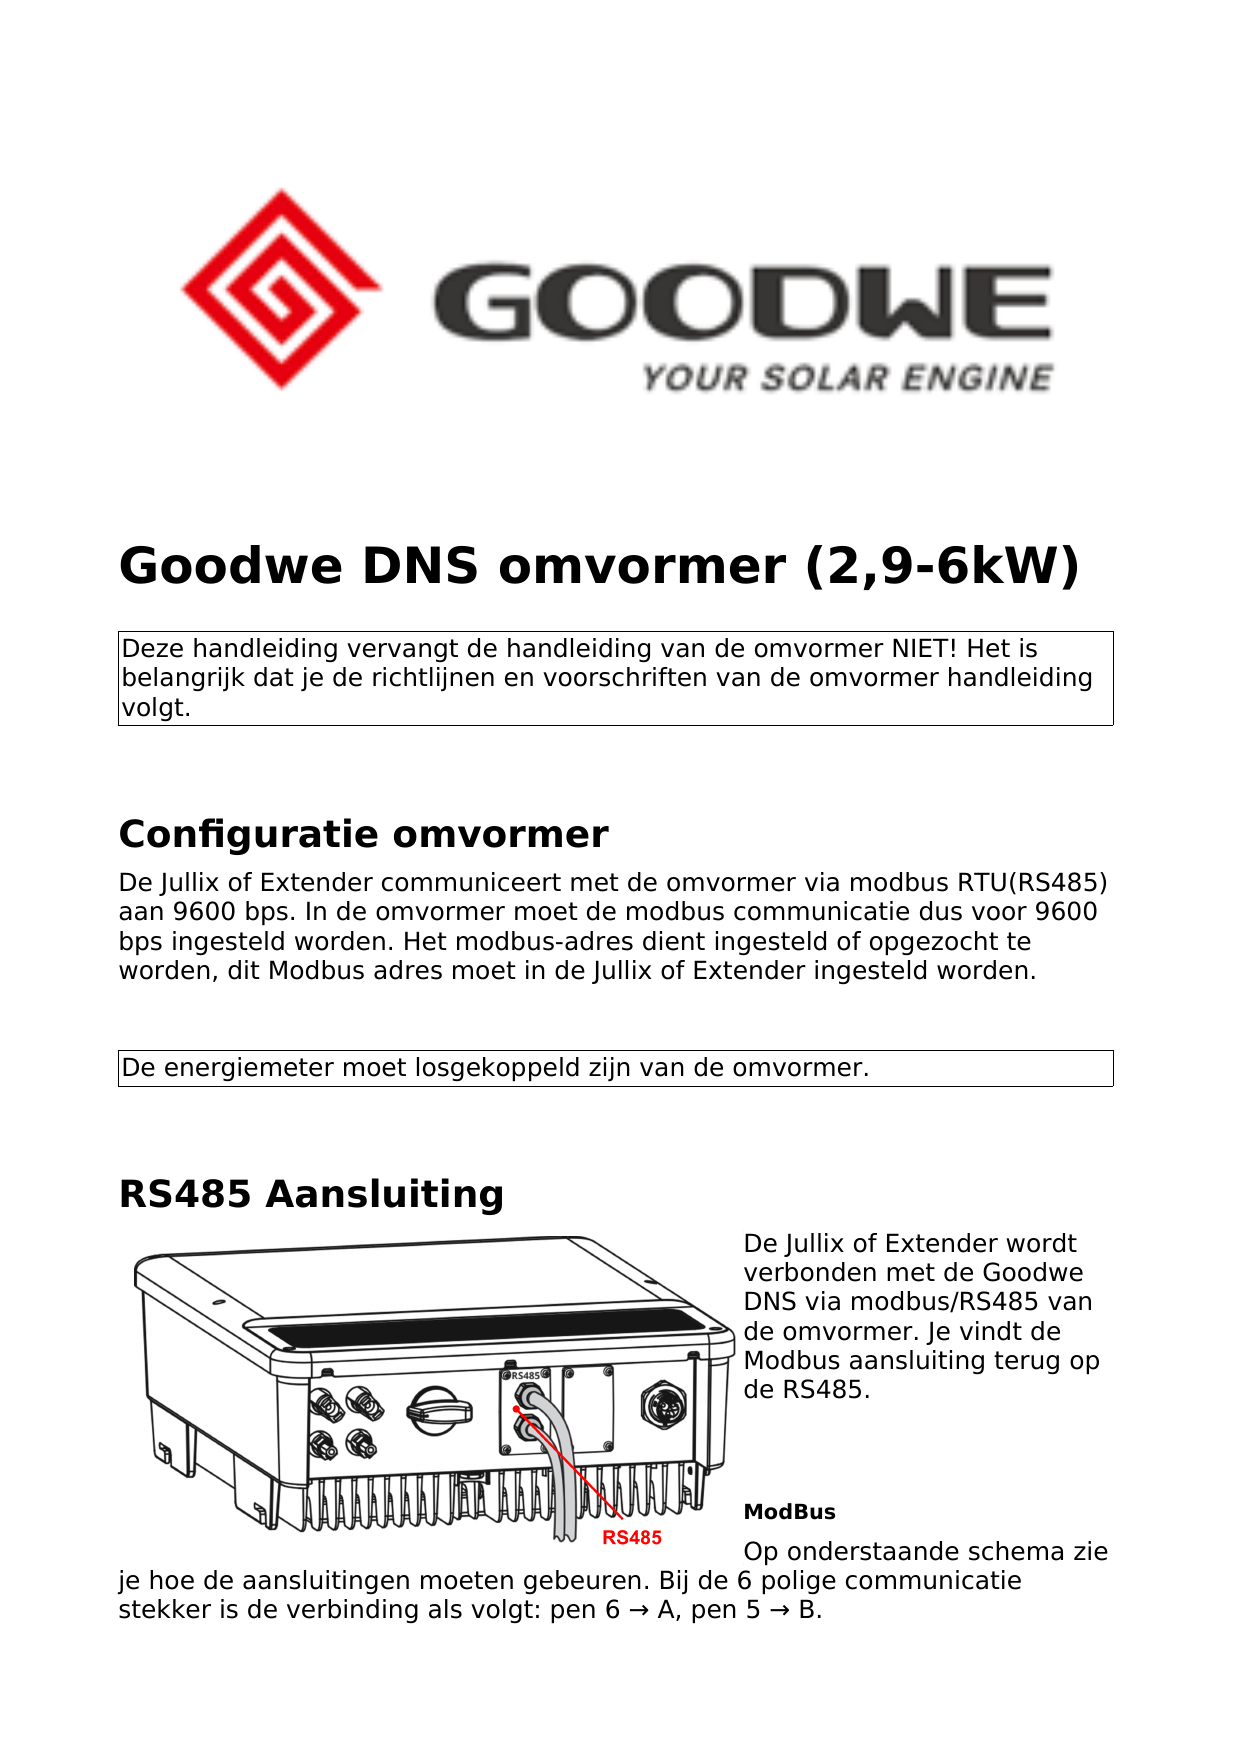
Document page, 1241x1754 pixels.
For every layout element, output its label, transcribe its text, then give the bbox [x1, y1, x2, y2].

subtitle Goodwe DNS omvormer (2,9-6kW) [118, 537, 1122, 595]
text De Jullix of Extender wordt verbonden met de Goodwe DNS via modbus/RS485 van de omvormer. Je vindt de Modbus aansluiting terug op de RS485. [744, 1229, 1122, 1462]
subtitle Configuratie omvormer [118, 812, 1122, 856]
text De Jullix of Extender communiceert met de omvormer via modbus RTU(RS485) aan 9600 bps. In de omvormer moet de modbus communicatie dus voor 9600 bps ingesteld worden. Het modbus-adres dient ingesteld of opgezocht te worden, dit Modbus adres moet in de Jullix of Extender ingesteld worden. [118, 868, 1122, 1014]
table_header De energiemeter moet losgekoppeld zijn van de omvormer. [119, 1051, 1113, 1086]
subtitle RS485 Aansluiting [118, 1173, 1122, 1217]
subtitle ModBus [744, 1500, 1122, 1524]
text Op onderstaande schema zie je hoe de aansluitingen moeten gebeuren. Bij de 6 polige communicatie stekker is de verbinding als volgt: pen 6 → A, pen 5 → B. [118, 1537, 1122, 1624]
picture [118, 118, 1123, 471]
picture [118, 1229, 744, 1566]
table_header Deze handleiding vervangt de handleiding van de omvormer NIET! Het is belangrijk dat je de richtlijnen en voorschriften van de omvormer handleiding volgt. [119, 632, 1113, 725]
